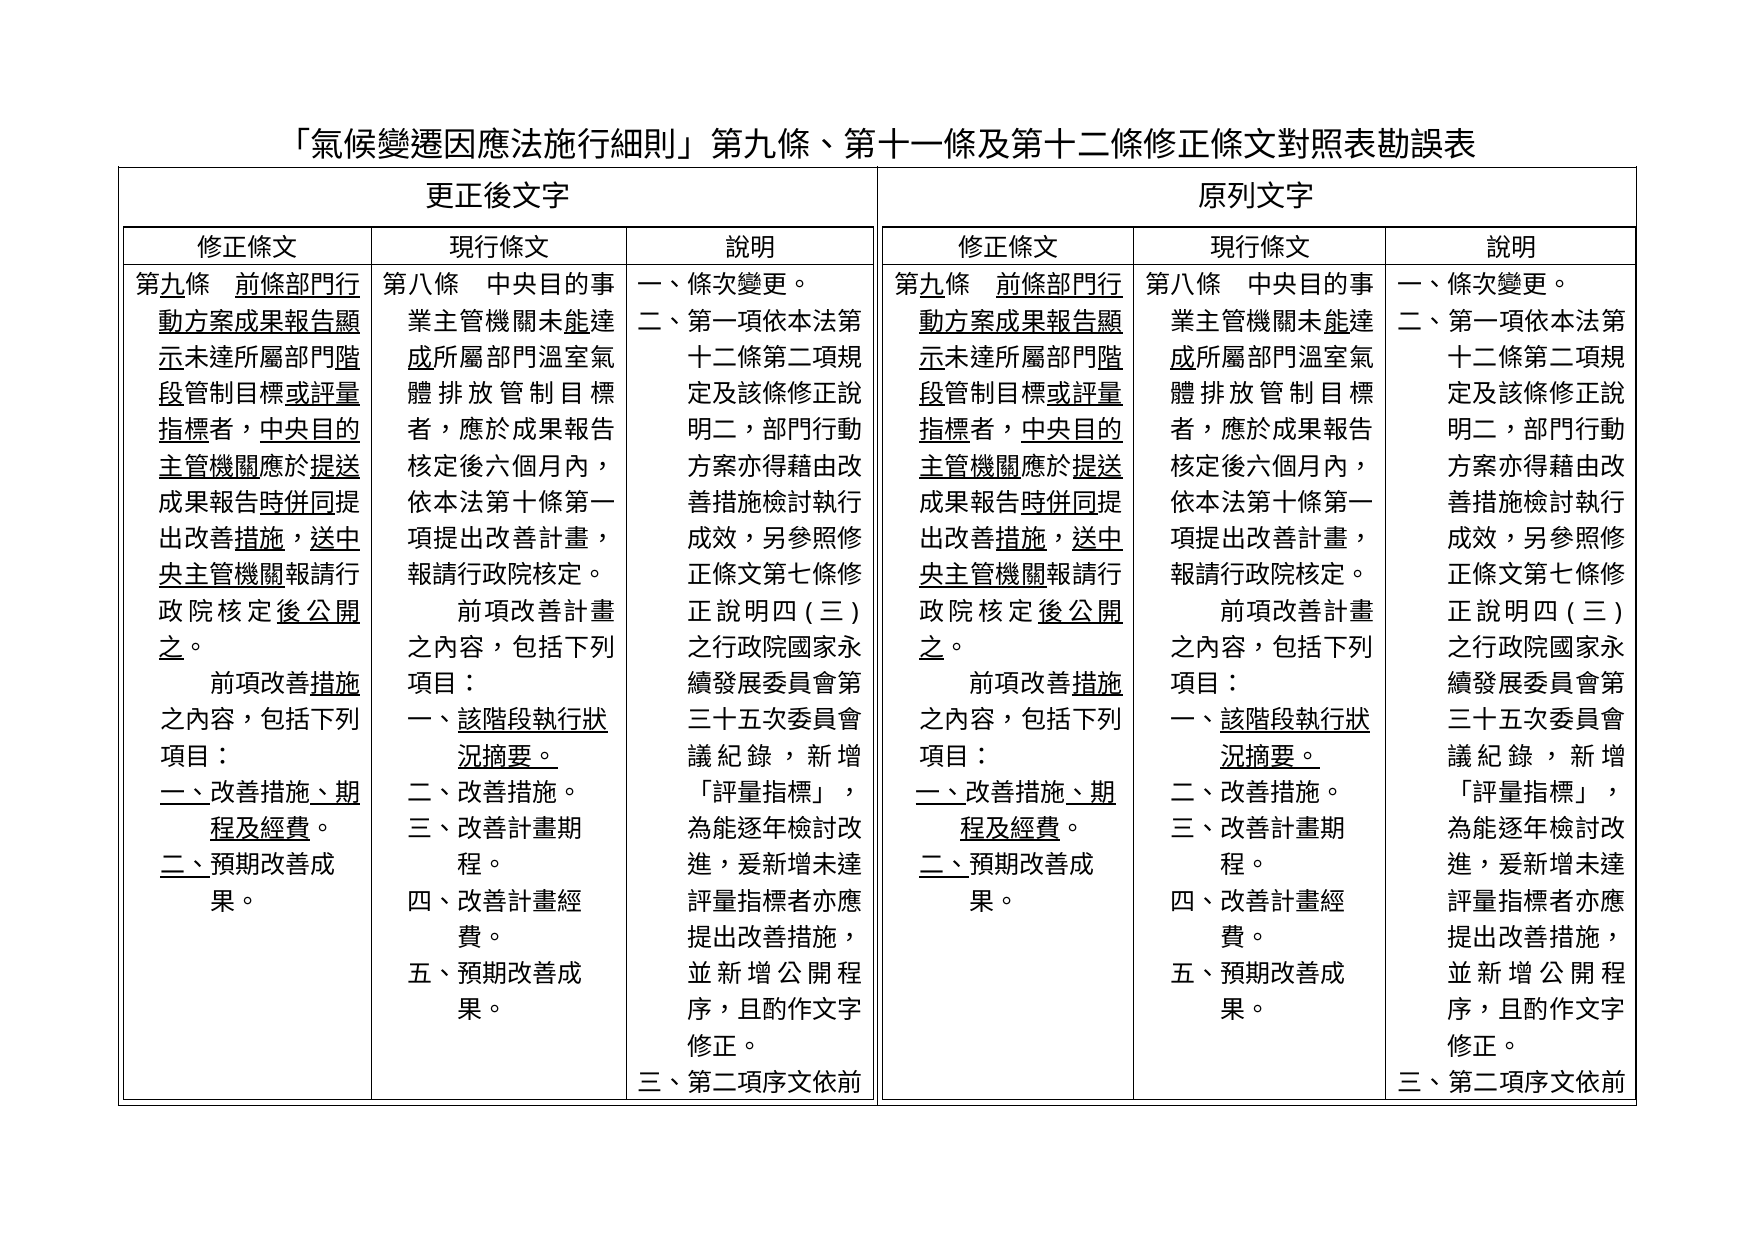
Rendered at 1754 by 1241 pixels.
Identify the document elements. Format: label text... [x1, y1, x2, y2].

table_header 說明 [1386, 228, 1635, 264]
table_cell 第八條 中央目的事業主管機關未能達成所屬部門溫室氣體排放管制目標者，應於成果報告核定後六個月內，依本法第十條第一項提出改善計畫，報請行政院核定。 前項改善計畫之內容，包括下列項目： 一、該階段執行狀況摘要。 二、改善措施。 三、改善計畫期程。 四、改善計畫經費。 五、預期改善成果。 [1134, 265, 1385, 1098]
table_header 現行條文 [372, 228, 626, 264]
table_header 原列文字 [878, 168, 1636, 221]
table_header 現行條文 [1134, 228, 1385, 264]
table_cell 第九條 前條部門行動方案成果報告顯示未達所屬部門階段管制目標或評量指標者，中央目的主管機關應於提送成果報告時併同提出改善措施，送中央主管機關報請行政院核定後公開之。 前項改善措施之內容，包括下列項目： 一、改善措施、期程及經費。 二、預期改善成果。 [124, 265, 371, 1098]
table_cell [119, 221, 877, 1105]
table_header 修正條文 [883, 228, 1133, 264]
table_header 修正條文 [124, 228, 371, 264]
table_cell 一、條次變更。 二、第一項依本法第十二條第二項規定及該條修正說明二，部門行動方案亦得藉由改善措施檢討執行成效，另參照修正條文第七條修正說明四(三)之行政院國家永續發展委員會第三十五次委員會議紀錄，新增「評量指標」，為能逐年檢討改進，爰新增未達評量指標者亦應提出改善措施，並新增公開程序，且酌作文字修正。 三、第二項序文依前 [1386, 265, 1635, 1098]
table_header 更正後文字 [119, 168, 877, 221]
table_cell [878, 221, 1636, 1105]
text 「氣候變遷因應法施行細則」第九條、第十一條及第十二條修正條文對照表勘誤表 [118, 118, 1636, 166]
table_cell 第九條 前條部門行動方案成果報告顯示未達所屬部門階段管制目標或評量指標者，中央目的主管機關應於提送成果報告時併同提出改善措施，送中央主管機關報請行政院核定後公開之。 前項改善措施之內容，包括下列項目： 一、改善措施、期程及經費。 二、預期改善成果。 [883, 265, 1133, 1098]
table_cell 一、條次變更。 二、第一項依本法第十二條第二項規定及該條修正說明二，部門行動方案亦得藉由改善措施檢討執行成效，另參照修正條文第七條修正說明四(三)之行政院國家永續發展委員會第三十五次委員會議紀錄，新增「評量指標」，為能逐年檢討改進，爰新增未達評量指標者亦應提出改善措施，並新增公開程序，且酌作文字修正。 三、第二項序文依前 [627, 265, 873, 1098]
table_header 說明 [627, 228, 873, 264]
table_cell 第八條 中央目的事業主管機關未能達成所屬部門溫室氣體排放管制目標者，應於成果報告核定後六個月內，依本法第十條第一項提出改善計畫，報請行政院核定。 前項改善計畫之內容，包括下列項目： 一、該階段執行狀況摘要。 二、改善措施。 三、改善計畫期程。 四、改善計畫經費。 五、預期改善成果。 [372, 265, 626, 1098]
